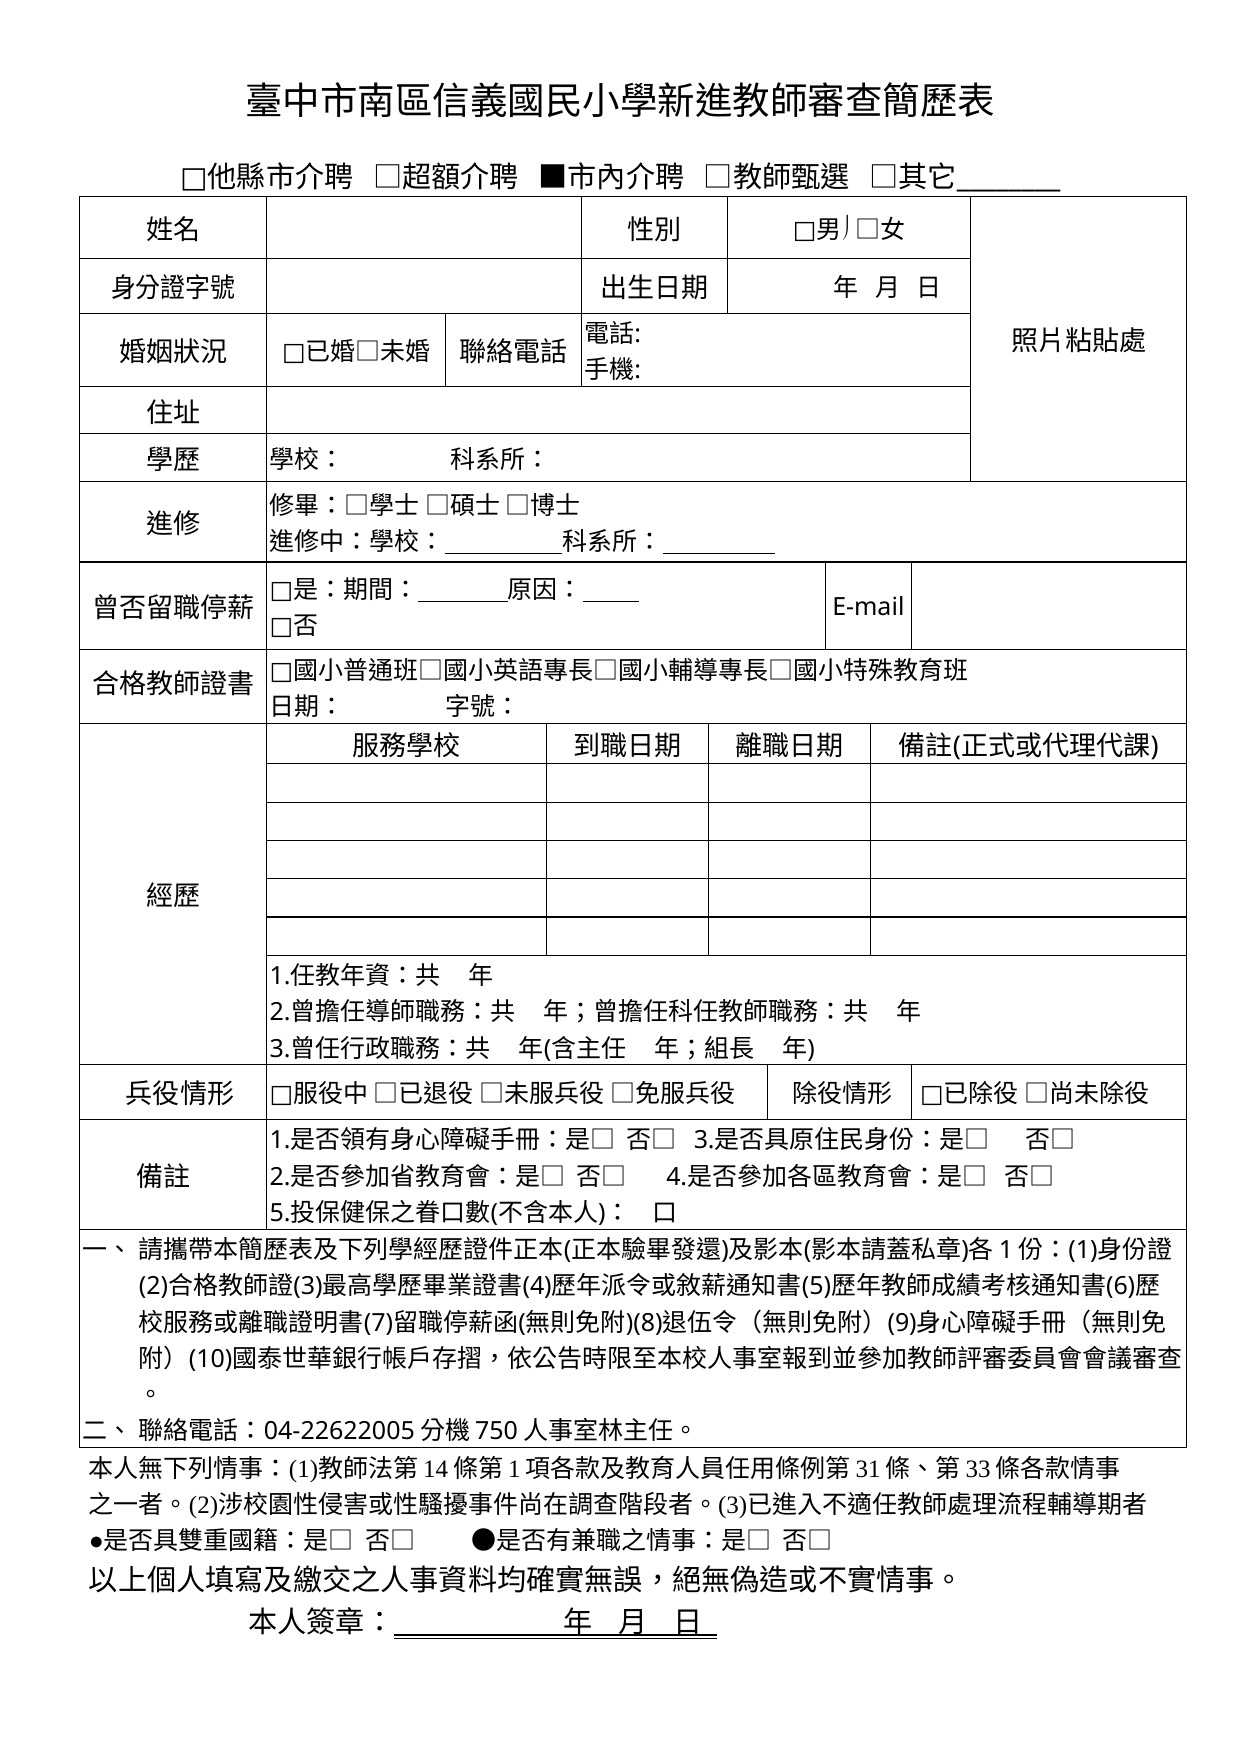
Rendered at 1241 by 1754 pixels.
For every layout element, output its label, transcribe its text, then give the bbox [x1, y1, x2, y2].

table_cell 住址 [80, 387, 266, 433]
table_header 姓名 [80, 197, 266, 258]
table_cell □是：期間： 原因： □否 [267, 563, 825, 649]
table_header [267, 197, 581, 258]
table_cell [547, 803, 708, 840]
table_cell □服役中 □已退役 □未服兵役 □免服兵役 [267, 1065, 767, 1119]
text 臺中市南區信義國民小學新進教師審查簡歷表 [89, 71, 1152, 125]
table_cell 備註 [80, 1120, 266, 1228]
table_cell [709, 841, 870, 878]
table_cell [709, 764, 870, 802]
table_cell [912, 563, 1186, 649]
table_cell [871, 764, 1186, 802]
text 之一者。(2)涉校園性侵害或性騷擾事件尚在調查階段者。(3)已進入不適任教師處理流程輔導期者 [89, 1484, 1152, 1521]
table_cell □國小普通班□國小英語專長□國小輔導專長□國小特殊教育班 日期： 字號： [267, 650, 1186, 723]
table_cell [709, 803, 870, 840]
table_cell E-mail [826, 563, 911, 649]
table_cell 學校： 科系所： [267, 434, 970, 481]
table_cell [547, 879, 708, 916]
table_cell 除役情形 [768, 1065, 911, 1119]
table_cell [871, 803, 1186, 840]
table_cell 到職日期 [547, 724, 708, 763]
table_cell 兵役情形 [80, 1065, 266, 1119]
table_cell [709, 879, 870, 916]
table_cell 1.任教年資：共 年 2.曾擔任導師職務：共 年；曾擔任科任教師職務：共 年 3.曾任行政職務：共 年(含主任 年；組長 年) [267, 956, 1186, 1064]
table_cell [871, 879, 1186, 916]
table_cell 婚姻狀況 [80, 314, 266, 386]
table_cell 學歷 [80, 434, 266, 481]
table_cell [709, 918, 870, 954]
table_cell 曾否留職停薪 [80, 563, 266, 649]
table_cell 進修 [80, 482, 266, 561]
table_cell [547, 918, 708, 954]
table_cell [267, 259, 581, 313]
table_cell 修畢：□學士 □碩士 □博士 進修中：學校： 科系所： [267, 482, 1186, 561]
table_cell [871, 841, 1186, 878]
table_cell 出生日期 [582, 259, 727, 313]
table_cell 備註(正式或代理代課) [871, 724, 1186, 763]
table_cell 1.是否領有身心障礙手冊：是□ 否□ 3.是否具原住民身份：是□ 否□ 2.是否參加省教育會：是□ 否□ 4.是否參加各區教育會：是□ 否□ 5.投保健保之眷口數(不含本人)： 口 [267, 1120, 1186, 1228]
table_cell 身分證字號 [80, 259, 266, 313]
table_header □男 □女 [728, 197, 970, 258]
table_cell 服務學校 [267, 724, 546, 763]
table_cell [547, 764, 708, 802]
table_cell [267, 841, 546, 878]
text 以上個人填寫及繳交之人事資料均確實無誤，絕無偽造或不實情事。 [89, 1557, 1152, 1598]
text 本人無下列情事：(1)教師法第14條第1項各款及教育人員任用條例第31條、第33條各款情事 [89, 1448, 1152, 1484]
table_header 照片粘貼處 [971, 197, 1186, 481]
table_cell [267, 803, 546, 840]
table_cell □已除役 □尚未除役 [912, 1065, 1186, 1119]
table_cell 聯絡電話 [446, 314, 581, 386]
table_cell 經歷 [80, 724, 266, 1064]
table_cell [267, 387, 970, 433]
table_cell 請攜帶本簡歷表及下列學經歷證件正本(正本驗畢發還)及影本(影本請蓋私章)各1份：(1)身份證(2)合格教師證(3)最高學歷畢業證書(4)歷年派令或敘薪通知書(5)歷年教師成績考核通知書(6)歷校服務或離職證明書(7)留職停薪函(無則免附)(8)退伍令（無則免附）(9)身心障礙手冊（無則免附）(10)國泰世華銀行帳戶存摺，依公告時限至本校人事室報到並參加教師評審委員會會議審查。 聯絡電話：04-22622005分機750人事室林主任。 [80, 1230, 1186, 1447]
text 本人簽章： 年 月 日 [89, 1598, 1152, 1641]
table_cell 電話: 手機: [582, 314, 970, 386]
table_cell [267, 918, 546, 954]
table_cell [871, 918, 1186, 954]
table_cell [547, 841, 708, 878]
table_cell 合格教師證書 [80, 650, 266, 723]
table_cell [267, 879, 546, 916]
table_cell 年 月 日 [728, 259, 970, 313]
table_cell □已婚□未婚 [267, 314, 445, 386]
table_cell [267, 764, 546, 802]
table_header 性別 [582, 197, 727, 258]
table_cell 離職日期 [709, 724, 870, 763]
text ●是否具雙重國籍：是□ 否□ ●是否有兼職之情事：是□ 否□ [89, 1521, 1152, 1557]
text □他縣市介聘 □超額介聘 ■市內介聘 □教師甄選 □其它________ [89, 153, 1152, 196]
